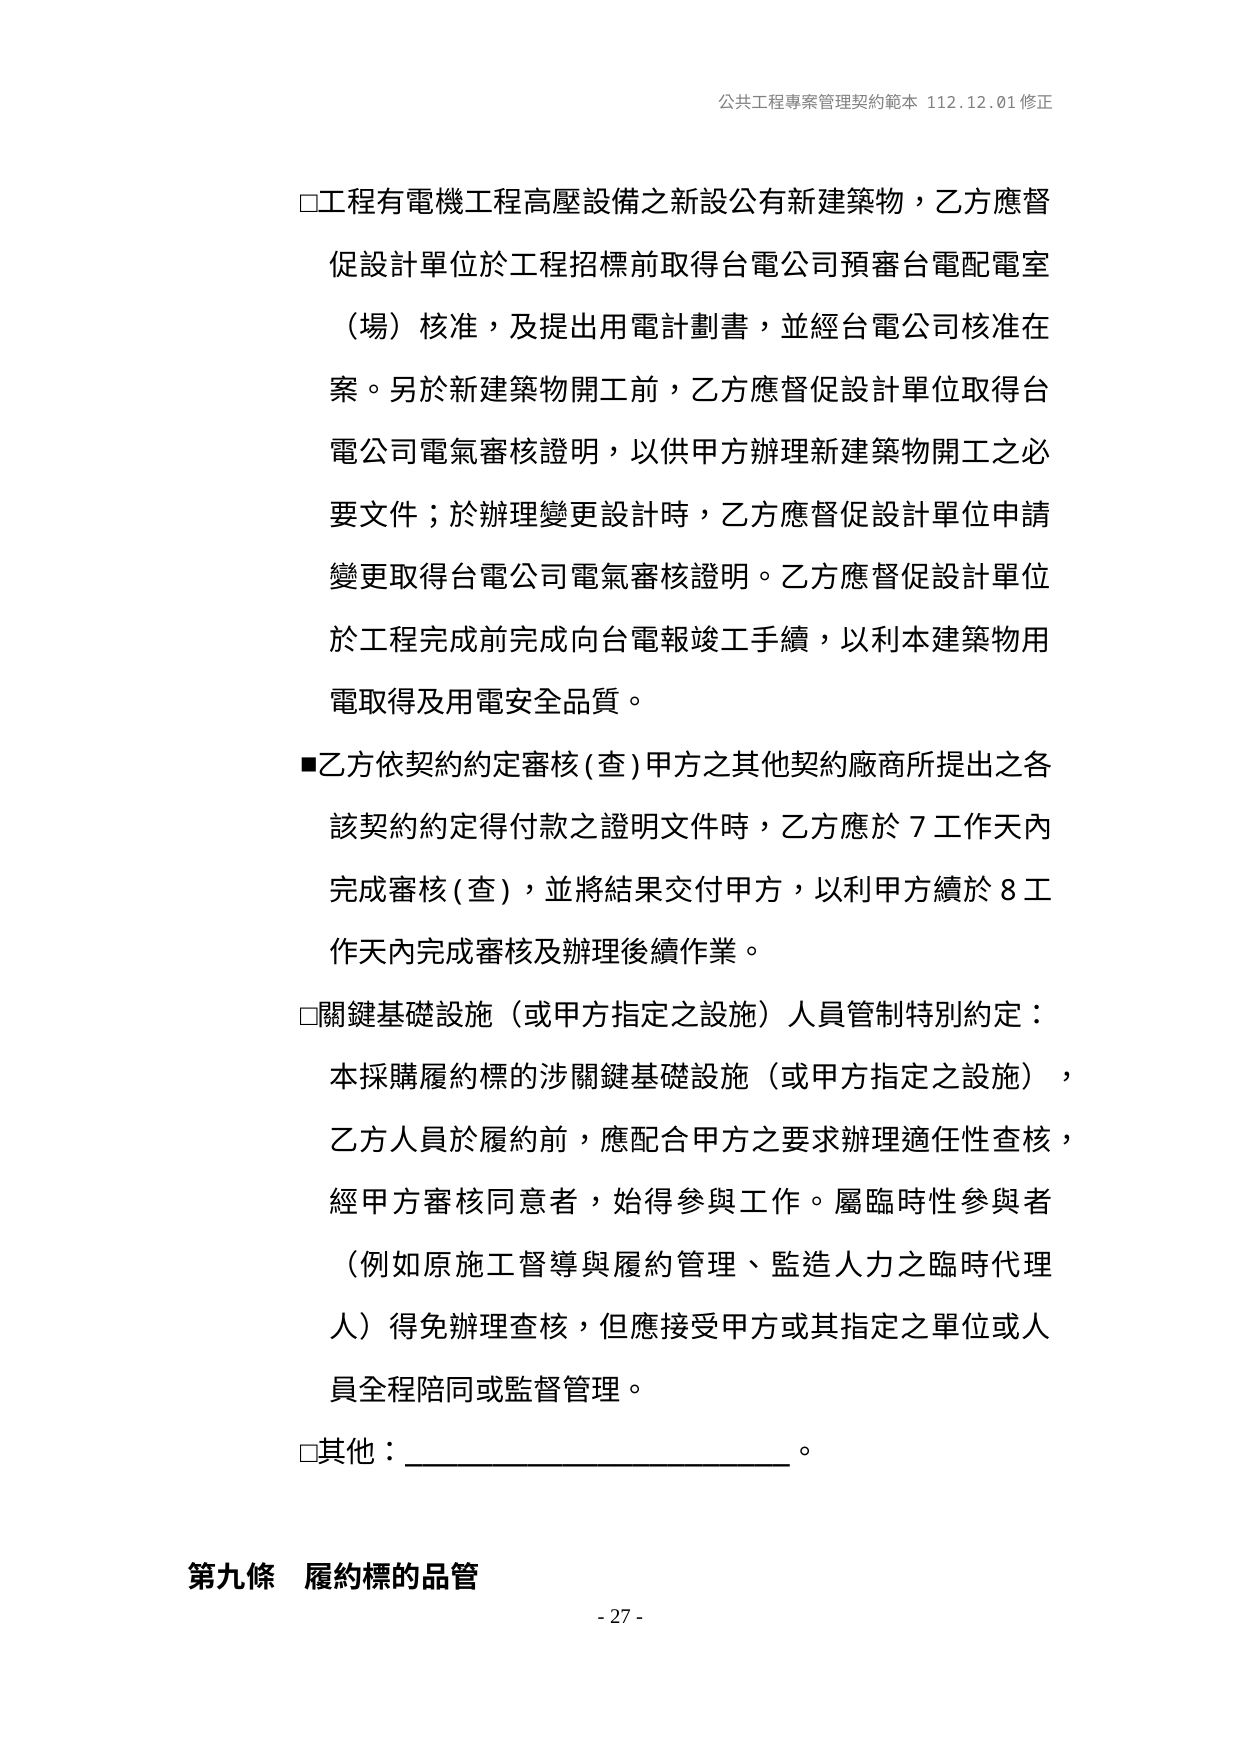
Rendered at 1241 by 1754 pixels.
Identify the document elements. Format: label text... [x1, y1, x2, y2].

text □工程有電機工程高壓設備之新設公有新建築物，乙方應督促設計單位於工程招標前取得台電公司預審台電配電室（場）核准，及提出用電計劃書，並經台電公司核准在案。另於新建築物開工前，乙方應督促設計單位取得台電公司電氣審核證明，以供甲方辦理新建築物開工之必要文件；於辦理變更設計時，乙方應督促設計單位申請變更取得台電公司電氣審核證明。乙方應督促設計單位於工程完成前完成向台電報竣工手續，以利本建築物用電取得及用電安全品質。 [300, 158, 1053, 721]
text □其他：______________________。 [300, 1408, 1053, 1471]
text □關鍵基礎設施（或甲方指定之設施）人員管制特別約定：本採購履約標的涉關鍵基礎設施（或甲方指定之設施），乙方人員於履約前，應配合甲方之要求辦理適任性查核，經甲方審核同意者，始得參與工作。屬臨時性參與者（例如原施工督導與履約管理、監造人力之臨時代理人）得免辦理查核，但應接受甲方或其指定之單位或人員全程陪同或監督管理。 [300, 971, 1053, 1408]
text 第九條 履約標的品管 [187, 1533, 1053, 1596]
text ■乙方依契約約定審核(查)甲方之其他契約廠商所提出之各該契約約定得付款之證明文件時，乙方應於7工作天內完成審核(查)，並將結果交付甲方，以利甲方續於8工作天內完成審核及辦理後續作業。 [300, 721, 1053, 971]
